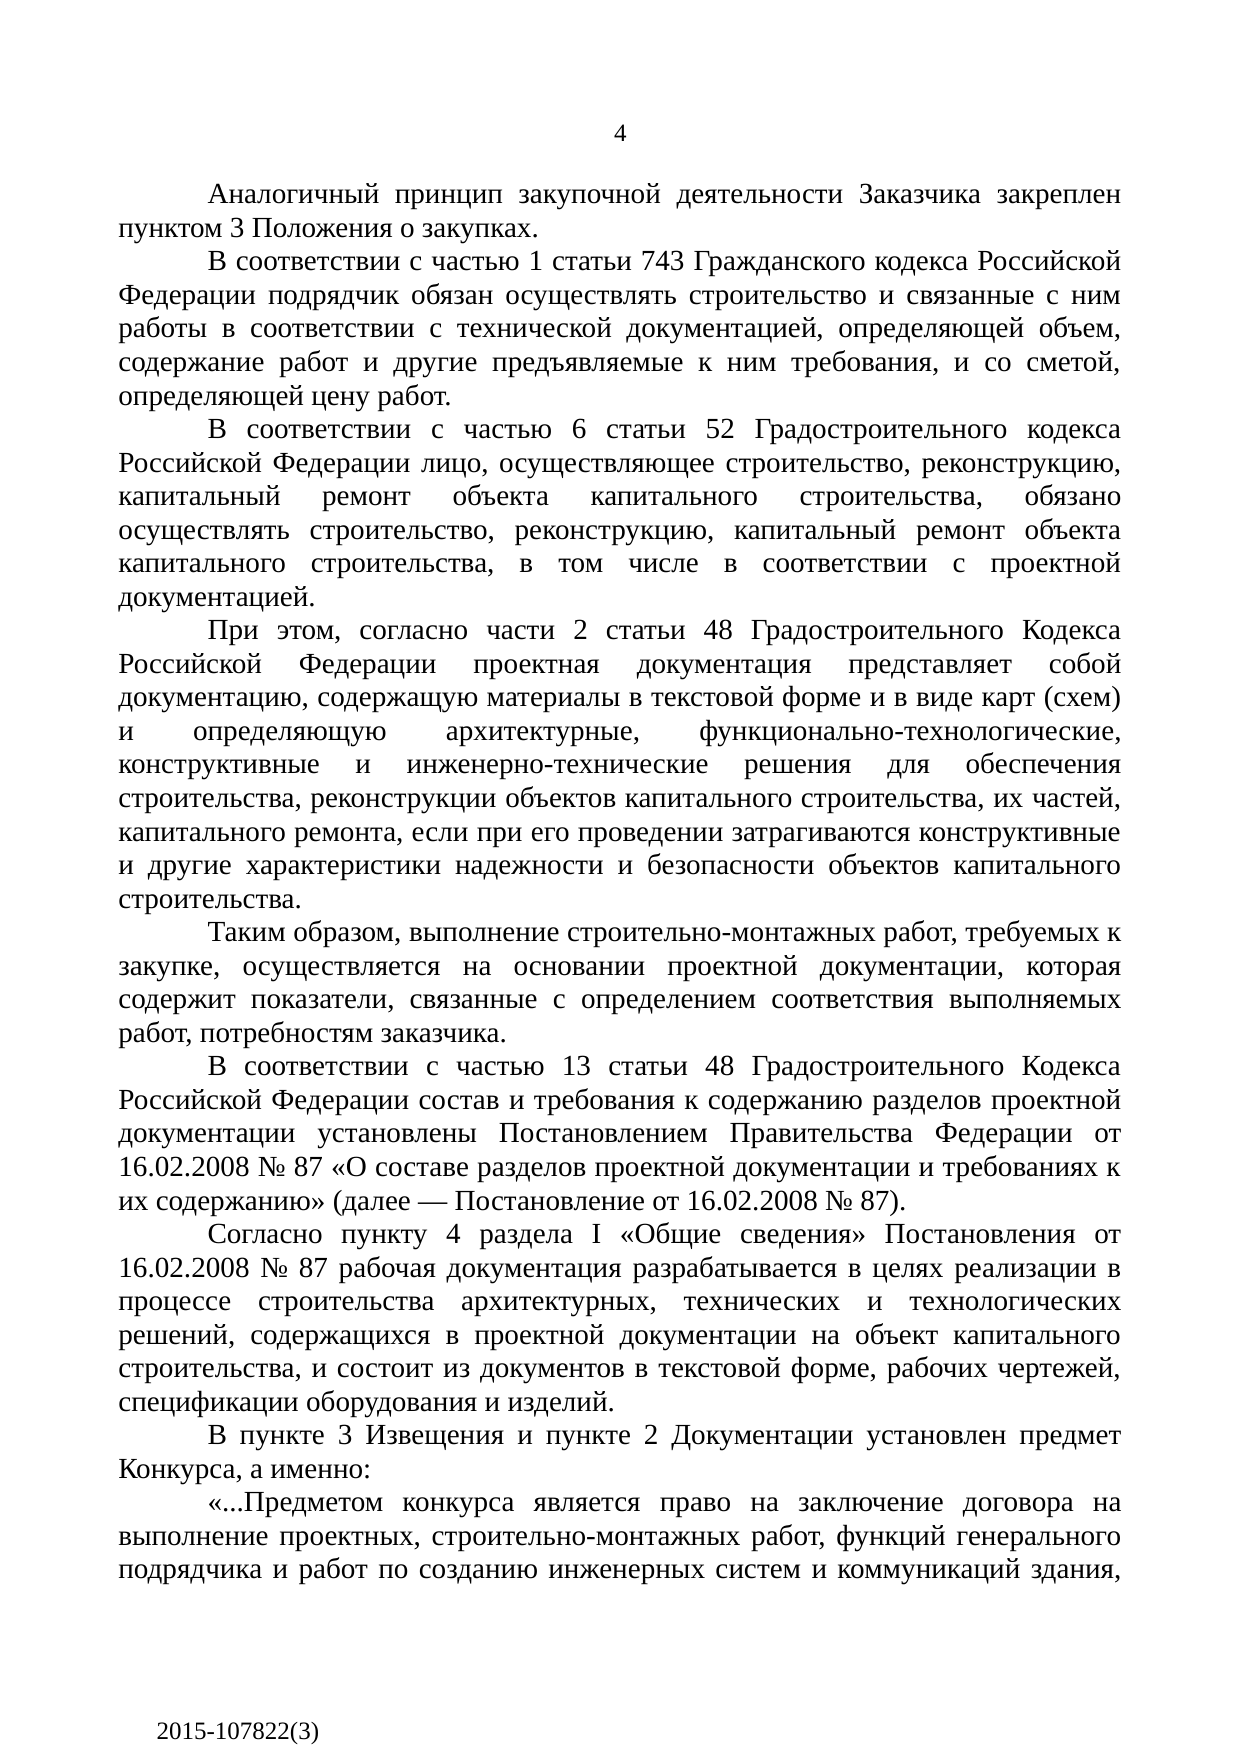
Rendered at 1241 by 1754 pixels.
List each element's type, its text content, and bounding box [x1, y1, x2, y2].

text В соответствии с частью 1 статьи 743 Гражданского кодекса Российской Федерации подрядчик обязан осуществлять строительство и связанные с ним работы в соответствии с технической документацией, определяющей объем, содержание работ и другие предъявляемые к ним требования, и со сметой, определяющей цену работ. [118, 243, 1122, 411]
text При этом, согласно части 2 статьи 48 Градостроительного Кодекса Российской Федерации проектная документация представляет собой документацию, содержащую материалы в текстовой форме и в виде карт (схем) и определяющую архитектурные, функционально-технологические, конструктивные и инженерно-технические решения для обеспечения строительства, реконструкции объектов капитального строительства, их частей, капитального ремонта, если при его проведении затрагиваются конструктивные и другие характеристики надежности и безопасности объектов капитального строительства. [118, 612, 1122, 914]
text «...Предметом конкурса является право на заключение договора на выполнение проектных, строительно-монтажных работ, функций генерального подрядчика и работ по созданию инженерных систем и коммуникаций здания, [118, 1484, 1122, 1585]
text В соответствии с частью 6 статьи 52 Градостроительного кодекса Российской Федерации лицо, осуществляющее строительство, реконструкцию, капитальный ремонт объекта капитального строительства, обязано осуществлять строительство, реконструкцию, капитальный ремонт объекта капитального строительства, в том числе в соответствии с проектной документацией. [118, 411, 1122, 612]
text Таким образом, выполнение строительно-монтажных работ, требуемых к закупке, осуществляется на основании проектной документации, которая содержит показатели, связанные с определением соответствия выполняемых работ, потребностям заказчика. [118, 914, 1122, 1048]
text В пункте 3 Извещения и пункте 2 Документации установлен предмет Конкурса, а именно: [118, 1417, 1122, 1484]
text Согласно пункту 4 раздела I «Общие сведения» Постановления от 16.02.2008 № 87 рабочая документация разрабатывается в целях реализации в процессе строительства архитектурных, технических и технологических решений, содержащихся в проектной документации на объект капитального строительства, и состоит из документов в текстовой форме, рабочих чертежей, спецификации оборудования и изделий. [118, 1216, 1122, 1417]
text В соответствии с частью 13 статьи 48 Градостроительного Кодекса Российской Федерации состав и требования к содержанию разделов проектной документации установлены Постановлением Правительства Федерации от 16.02.2008 № 87 «О составе разделов проектной документации и требованиях к их содержанию» (далее — Постановление от 16.02.2008 № 87). [118, 1048, 1122, 1216]
text Аналогичный принцип закупочной деятельности Заказчика закреплен пунктом 3 Положения о закупках. [118, 176, 1122, 243]
